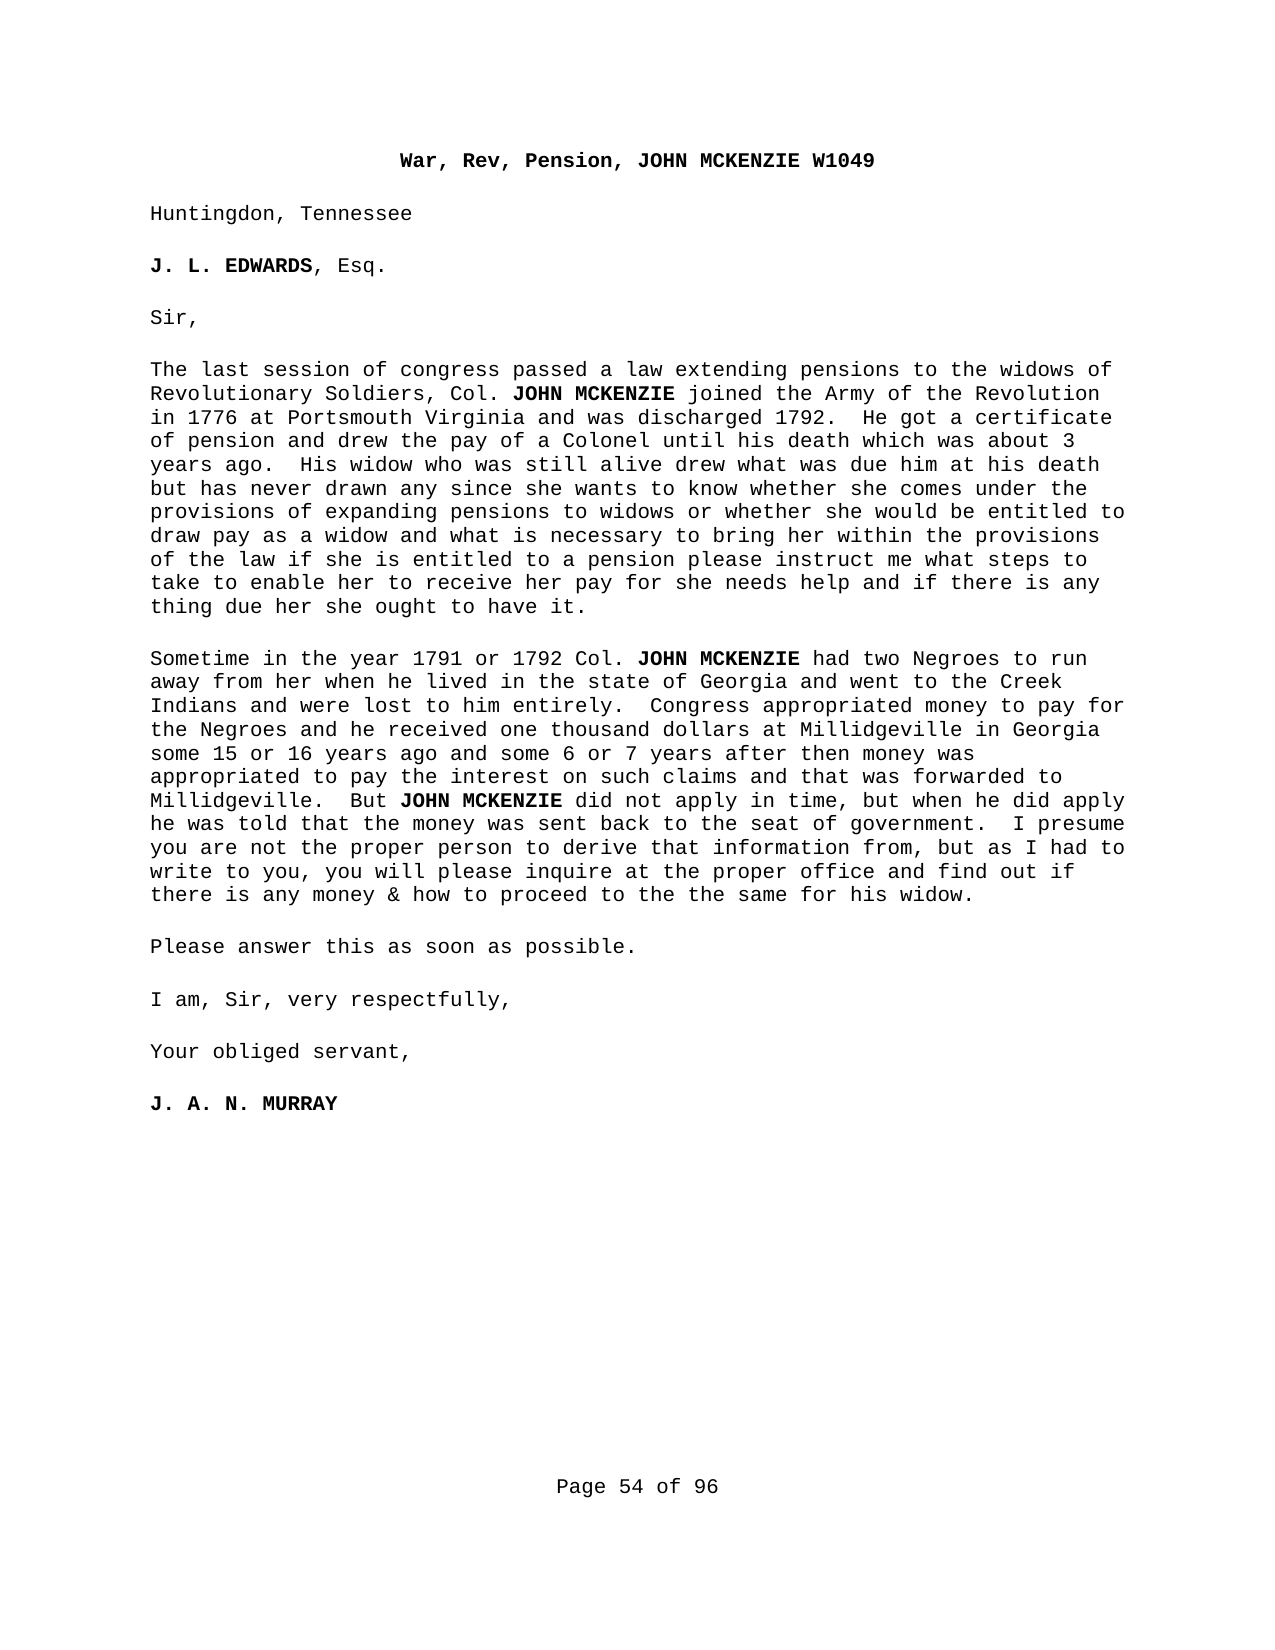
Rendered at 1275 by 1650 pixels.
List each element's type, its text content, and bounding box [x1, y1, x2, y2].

text I am, Sir, very respectfully, [150, 988, 1125, 1012]
text Your obliged servant, [150, 1041, 1125, 1064]
text Huntingdon, Tennessee [150, 203, 1125, 227]
text J. A. N. Murray [150, 1093, 1125, 1116]
text Please answer this as soon as possible. [150, 936, 1125, 960]
text Sometime in the year 1791 or 1792 Col. John McKenzie had two Negroes to run away from her when he lived in the state of Georgia and went to the Creek Indians and were lost to him entirely. Congress appropriated money to pay for the Negroes and he received one thousand dollars at Millidgeville in Georgia some 15 or 16 years ago and some 6 or 7 years after then money was appropriated to pay the interest on such claims and that was forwarded to Millidgeville. But John McKenzie did not apply in time, but when he did apply he was told that the money was sent back to the seat of government. I presume you are not the proper person to derive that information from, but as I had to write to you, you will please inquire at the proper office and find out if there is any money & how to proceed to the the same for his widow. [150, 648, 1125, 908]
text The last session of congress passed a law extending pensions to the widows of Revolutionary Soldiers, Col. John McKenzie joined the Army of the Revolution in 1776 at Portsmouth Virginia and was discharged 1792. He got a certificate of pension and drew the pay of a Colonel until his death which was about 3 years ago. His widow who was still alive drew what was due him at his death but has never drawn any since she wants to know whether she comes under the provisions of expanding pensions to widows or whether she would be entitled to draw pay as a widow and what is necessary to bring her within the provisions of the law if she is entitled to a pension please instruct me what steps to take to enable her to receive her pay for she needs help and if there is any thing due her she ought to have it. [150, 359, 1125, 619]
text J. L. Edwards, Esq. [150, 255, 1125, 279]
text Sir, [150, 307, 1125, 331]
